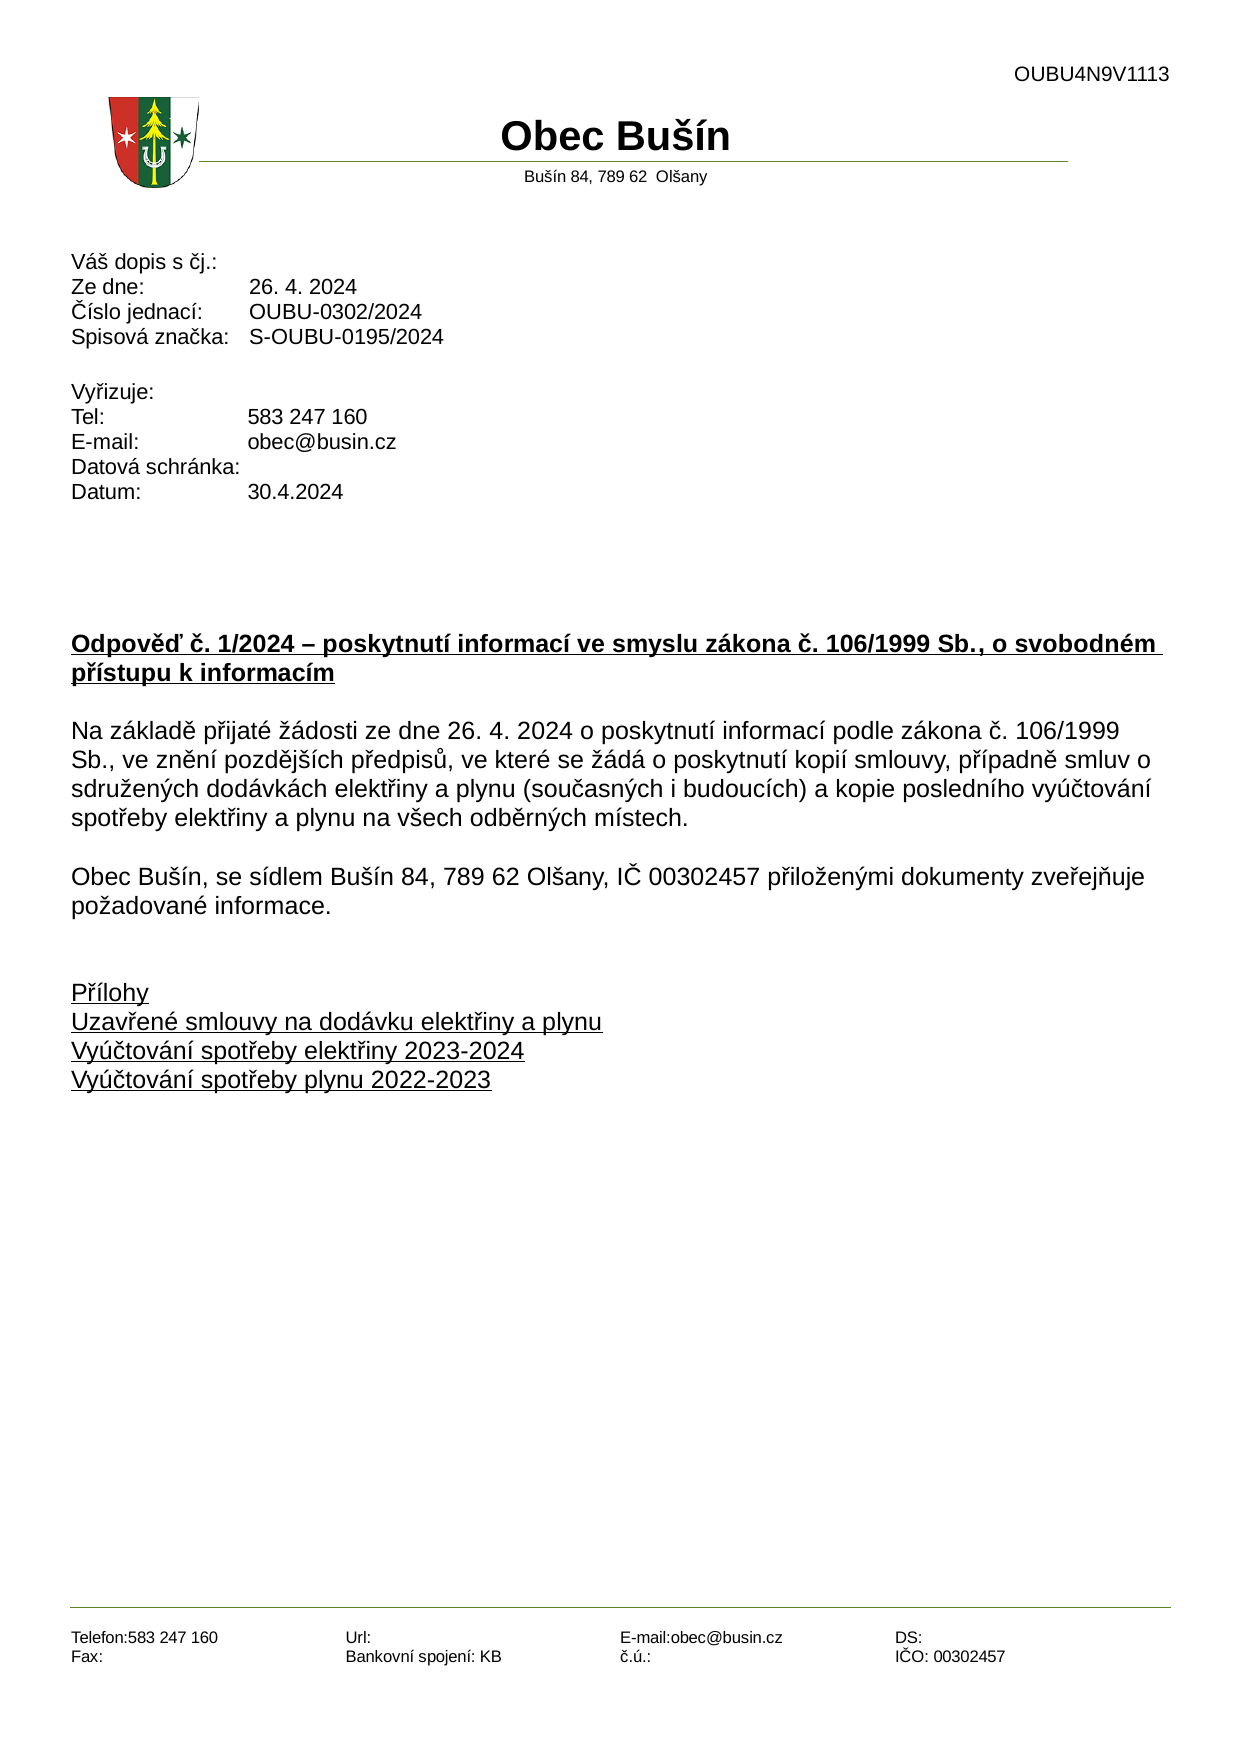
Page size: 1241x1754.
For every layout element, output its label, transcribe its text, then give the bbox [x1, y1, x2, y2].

table_header [249, 249, 611, 274]
table_cell S-OUBU-0195/2024 [249, 324, 611, 354]
text Přílohy [71, 978, 1169, 1007]
text Na základě přijaté žádosti ze dne 26. 4. 2024 o poskytnutí informací podle zákona č. 106/1999 Sb., ve znění pozdějších předpisů, ve které se žádá o poskytnutí kopií smlouvy, případně smluv o sdružených dodávkách elektřiny a plynu (současných i budoucích) a kopie posledního vyúčtování spotřeby elektřiny a plynu na všech odběrných místech. [71, 716, 1169, 832]
table_cell 583 247 160 [247, 404, 613, 429]
text OUBU4N9V1113 [71, 59, 1169, 88]
text Odpověď č. 1/2024 – poskytnutí informací ve smyslu zákona č. 106/1999 Sb., o svobodném přístupu k informacím [71, 629, 1169, 687]
text Obec Bušín, se sídlem Bušín 84, 789 62 Olšany, IČ 00302457 přiloženými dokumenty zveřejňuje požadované informace. [71, 861, 1169, 919]
text Vyúčtování spotřeby elektřiny 2023-2024 [71, 1036, 1169, 1065]
table_header Obec Bušín [199, 112, 1120, 159]
table_cell Bušín 84, 789 62 Olšany [199, 160, 1120, 186]
table_cell Číslo jednací: [71, 299, 249, 324]
table_cell Spisová značka: [71, 324, 249, 354]
table_cell Tel: [71, 404, 247, 429]
table_cell 26. 4. 2024 [249, 274, 611, 299]
table_cell Ze dne: [71, 274, 249, 299]
table_cell Datum: [71, 479, 247, 504]
table_cell E-mail: [71, 429, 247, 454]
table_cell obec@busin.cz [247, 429, 613, 454]
table_header Váš dopis s čj.: [71, 249, 249, 274]
text Uzavřené smlouvy na dodávku elektřiny a plynu [71, 1007, 1169, 1036]
table_header [247, 379, 613, 404]
table_header Vyřizuje: [71, 379, 247, 404]
picture [108, 97, 199, 188]
table_cell [247, 454, 613, 479]
table_cell 30.4.2024 [247, 479, 613, 504]
text Vyúčtování spotřeby plynu 2022-2023 [71, 1065, 1169, 1094]
table_cell Datová schránka: [71, 454, 247, 479]
table_cell OUBU-0302/2024 [249, 299, 611, 324]
